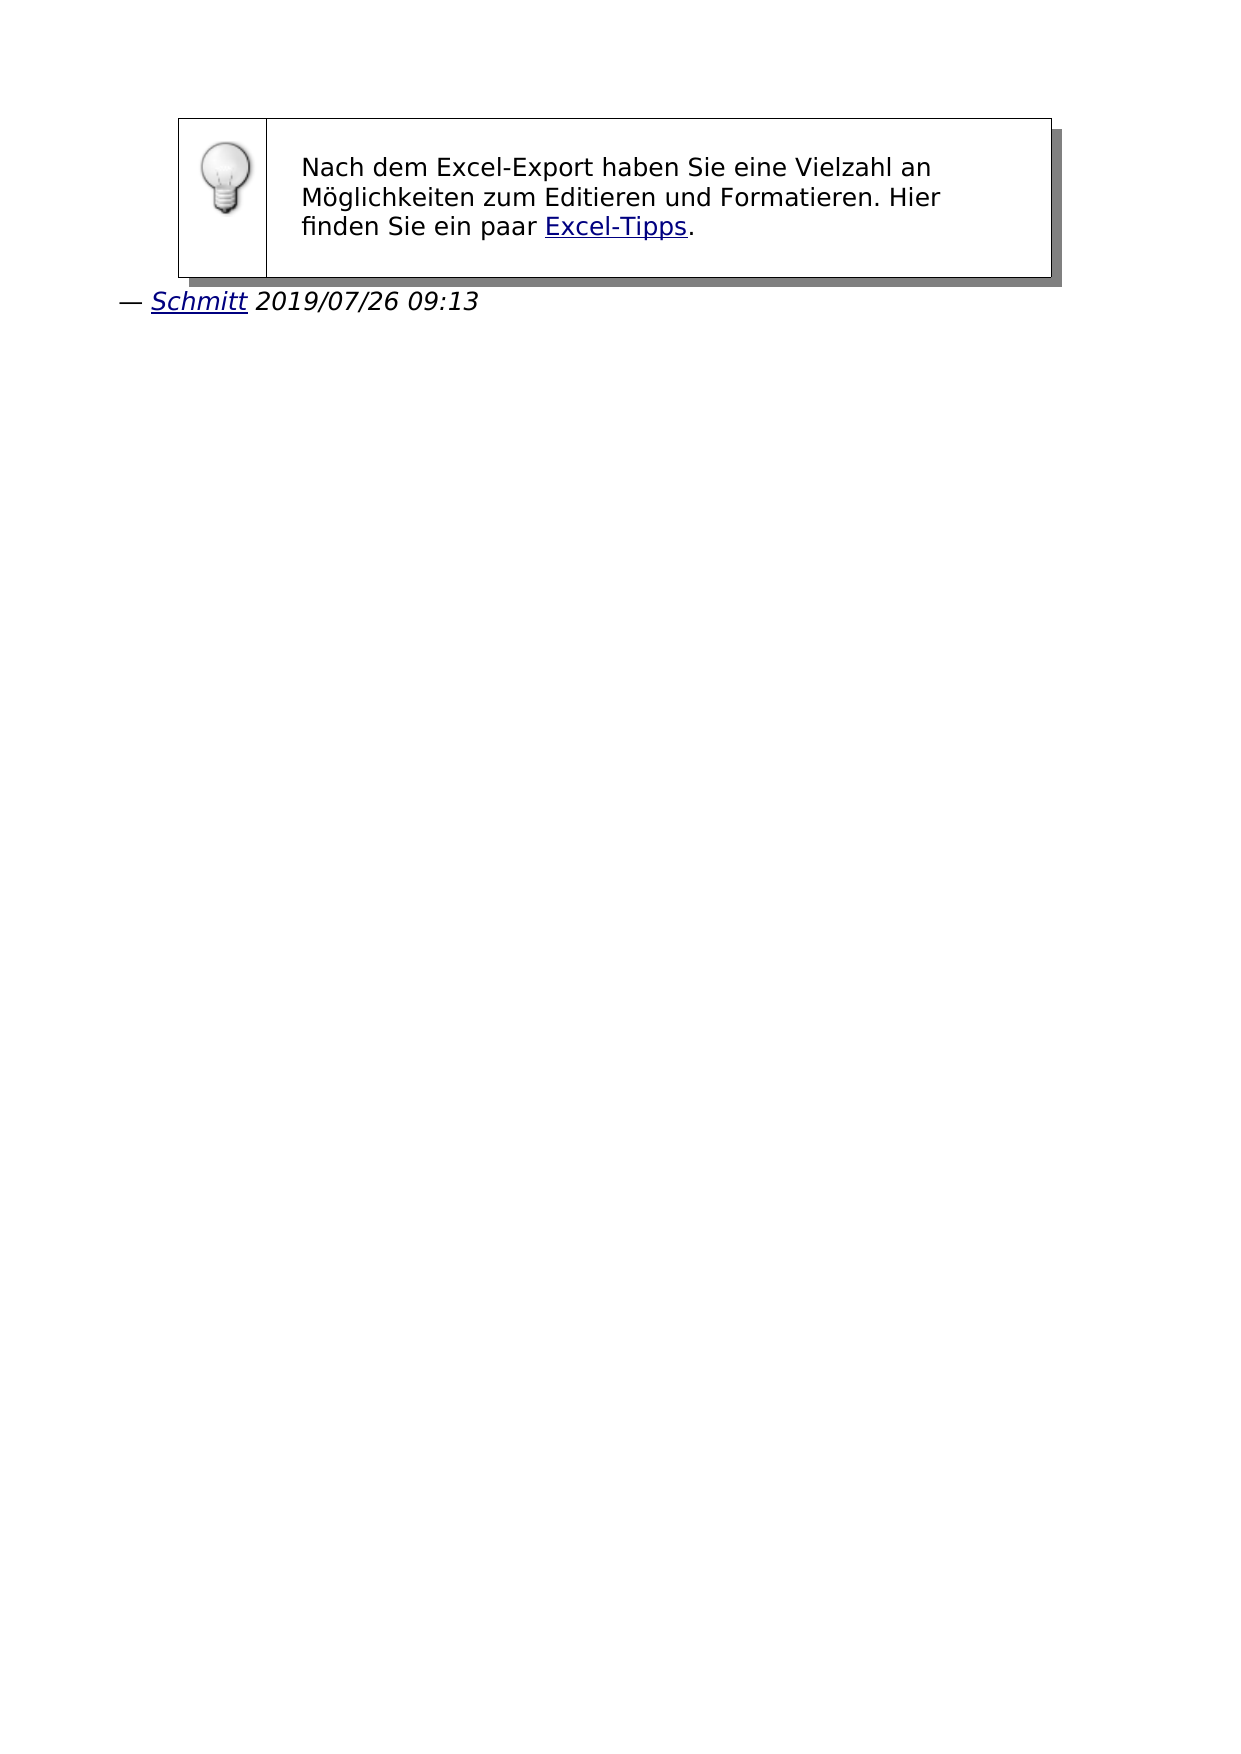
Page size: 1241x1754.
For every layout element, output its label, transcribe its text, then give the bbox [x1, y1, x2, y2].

table_header Nach dem Excel-Export haben Sie eine Vielzahl an Möglichkeiten zum Editieren und Formatieren. Hier finden Sie ein paar Excel-Tipps. [267, 119, 1051, 277]
table_header [179, 119, 266, 277]
text — Schmitt 2019/07/26 09:13 [118, 287, 1122, 316]
picture [190, 141, 266, 217]
